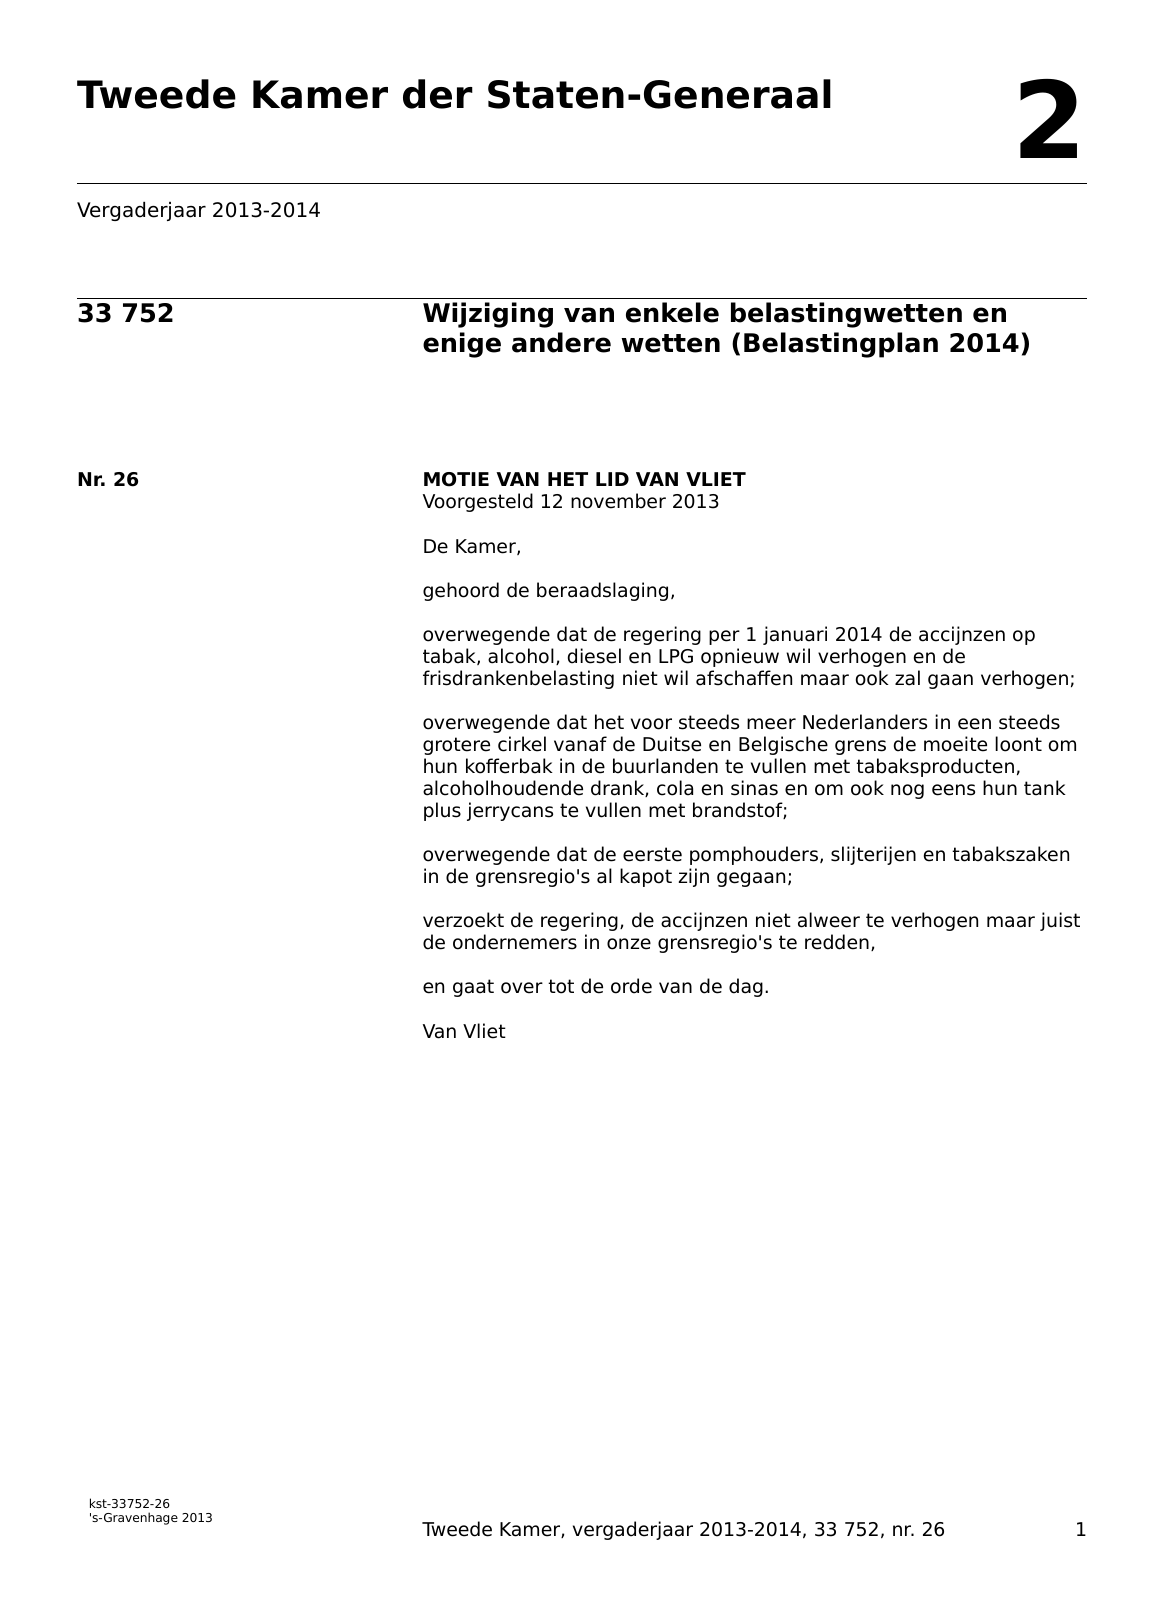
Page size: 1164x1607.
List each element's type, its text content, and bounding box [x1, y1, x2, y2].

table_header Tweede Kamer der Staten-Generaal [77, 59, 886, 183]
text overwegende dat de eerste pomphouders, slijterijen en tabakszaken in de grensregio's al kapot zijn gegaan; [422, 844, 1087, 888]
text kst-33752-26 [88, 1497, 323, 1511]
text Voorgesteld 12 november 2013 [422, 491, 1087, 513]
text verzoekt de regering, de accijnzen niet alweer te verhogen maar juist de ondernemers in onze grensregio's te redden, [422, 910, 1087, 954]
text 's-Gravenhage 2013 [88, 1511, 323, 1525]
table_cell Vergaderjaar 2013-2014 [77, 184, 1087, 298]
text overwegende dat het voor steeds meer Nederlanders in een steeds grotere cirkel vanaf de Duitse en Belgische grens de moeite loont om hun kofferbak in de buurlanden te vullen met tabaksproducten, alcoholhoudende drank, cola en sinas en om ook nog eens hun tank plus jerrycans te vullen met brandstof; [422, 712, 1087, 822]
subtitle Nr. 26 MOTIE VAN HET LID VAN VLIET [77, 469, 1087, 491]
table_header 2 [886, 59, 1087, 183]
text De Kamer, [422, 536, 1087, 557]
subtitle 33 752 Wijziging van enkele belastingwetten en enige andere wetten (Belastingplan 2014) [77, 299, 1087, 358]
text overwegende dat de regering per 1 januari 2014 de accijnzen op tabak, alcohol, diesel en LPG opnieuw wil verhogen en de frisdrankenbelasting niet wil afschaffen maar ook zal gaan verhogen; [422, 624, 1087, 690]
text gehoord de beraadslaging, [422, 580, 1087, 602]
text Van Vliet [422, 1021, 1087, 1042]
text en gaat over tot de orde van de dag. [422, 976, 1087, 998]
